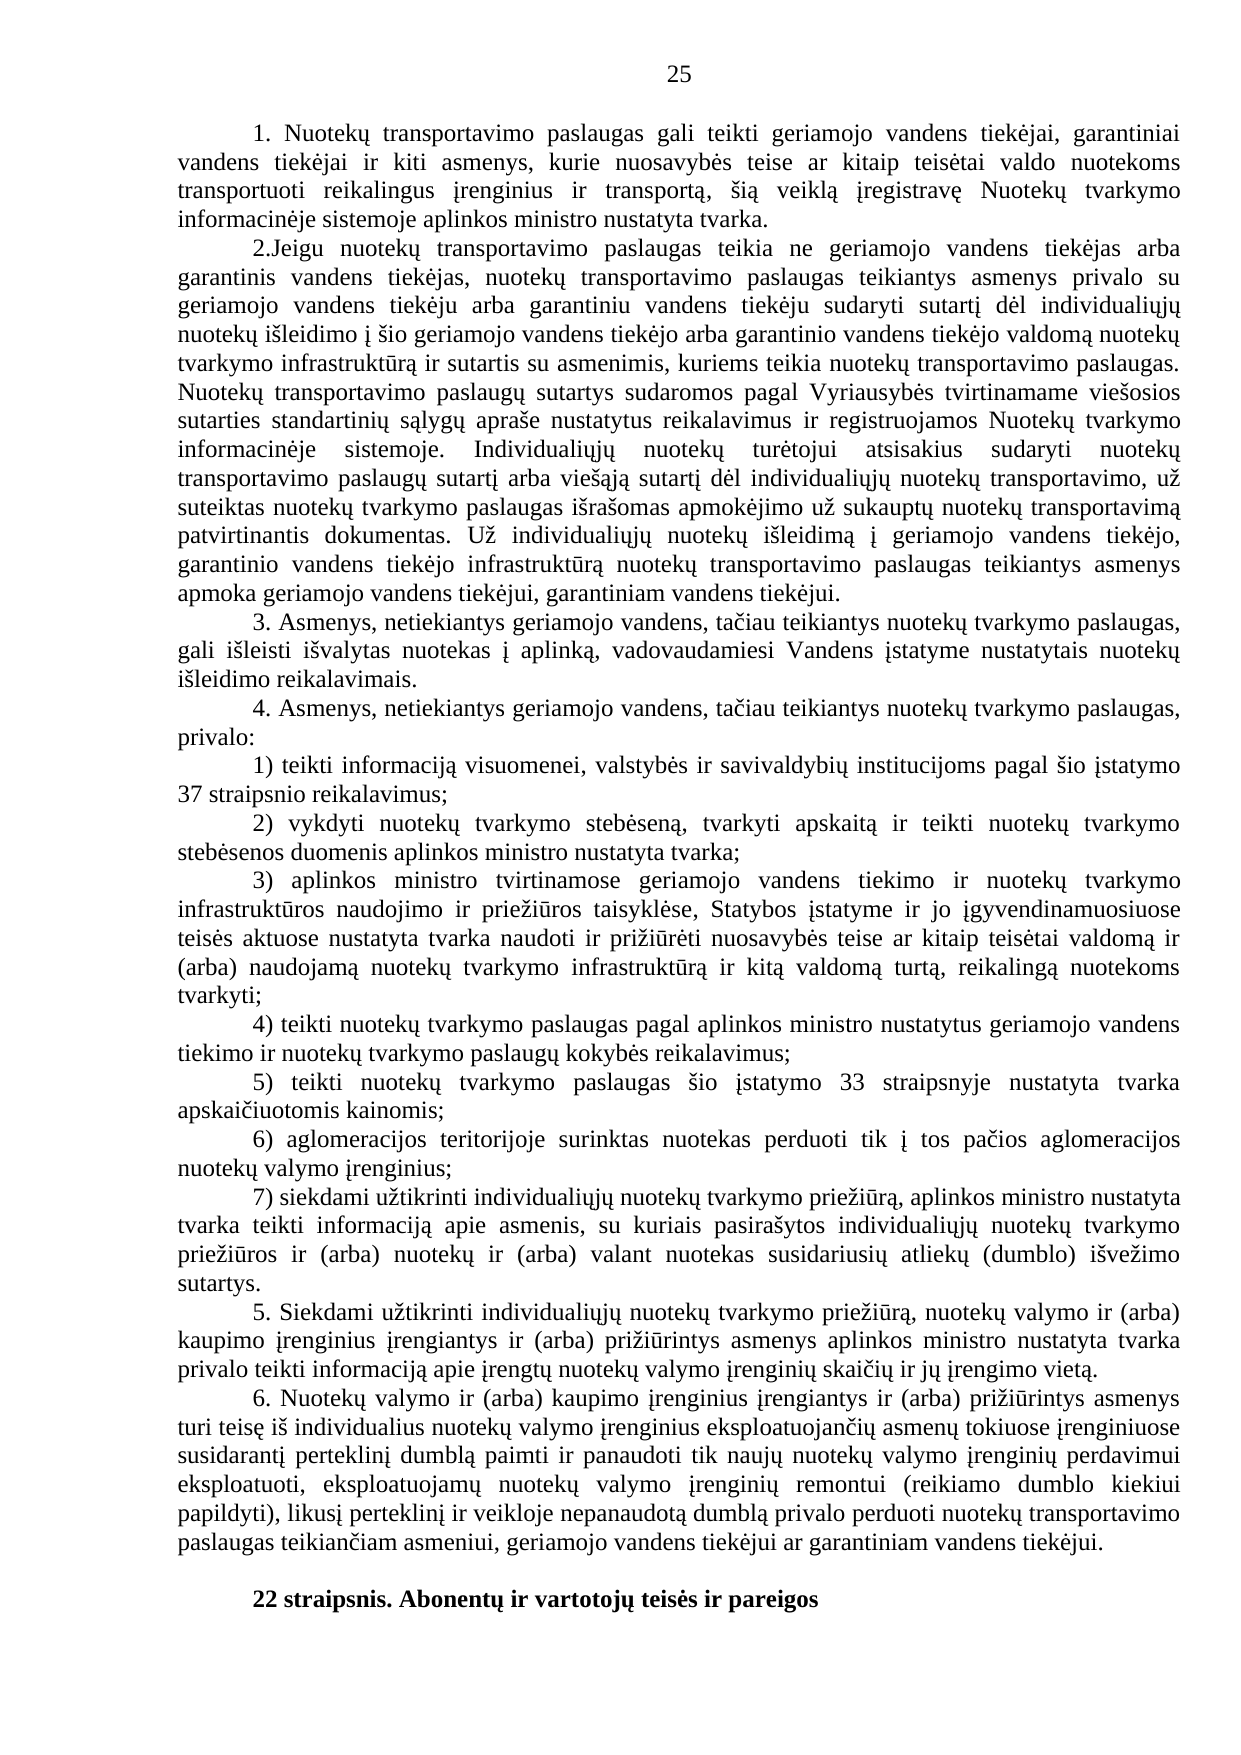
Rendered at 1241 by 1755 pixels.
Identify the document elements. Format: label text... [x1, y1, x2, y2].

text 22 straipsnis. Abonentų ir vartotojų teisės ir pareigos [177, 1584, 1181, 1613]
text 4) teikti nuotekų tvarkymo paslaugas pagal aplinkos ministro nustatytus geriamojo vandens tiekimo ir nuotekų tvarkymo paslaugų kokybės reikalavimus; [177, 1009, 1181, 1067]
text 4. Asmenys, netiekiantys geriamojo vandens, tačiau teikiantys nuotekų tvarkymo paslaugas, privalo: [177, 693, 1181, 751]
text 6. Nuotekų valymo ir (arba) kaupimo įrenginius įrengiantys ir (arba) prižiūrintys asmenys turi teisę iš individualius nuotekų valymo įrenginius eksploatuojančių asmenų tokiuose įrenginiuose susidarantį perteklinį dumblą paimti ir panaudoti tik naujų nuotekų valymo įrenginių perdavimui eksploatuoti, eksploatuojamų nuotekų valymo įrenginių remontui (reikiamo dumblo kiekiui papildyti), likusį perteklinį ir veikloje nepanaudotą dumblą privalo perduoti nuotekų transportavimo paslaugas teikiančiam asmeniui, geriamojo vandens tiekėjui ar garantiniam vandens tiekėjui. [177, 1383, 1181, 1556]
text 1) teikti informaciją visuomenei, valstybės ir savivaldybių institucijoms pagal šio įstatymo 37 straipsnio reikalavimus; [177, 751, 1181, 808]
text 3. Asmenys, netiekiantys geriamojo vandens, tačiau teikiantys nuotekų tvarkymo paslaugas, gali išleisti išvalytas nuotekas į aplinką, vadovaudamiesi Vandens įstatyme nustatytais nuotekų išleidimo reikalavimais. [177, 607, 1181, 693]
text 7) siekdami užtikrinti individualiųjų nuotekų tvarkymo priežiūrą, aplinkos ministro nustatyta tvarka teikti informaciją apie asmenis, su kuriais pasirašytos individualiųjų nuotekų tvarkymo priežiūros ir (arba) nuotekų ir (arba) valant nuotekas susidariusių atliekų (dumblo) išvežimo sutartys. [177, 1182, 1181, 1297]
text 2.Jeigu nuotekų transportavimo paslaugas teikia ne geriamojo vandens tiekėjas arba garantinis vandens tiekėjas, nuotekų transportavimo paslaugas teikiantys asmenys privalo su geriamojo vandens tiekėju arba garantiniu vandens tiekėju sudaryti sutartį dėl individualiųjų nuotekų išleidimo į šio geriamojo vandens tiekėjo arba garantinio vandens tiekėjo valdomą nuotekų tvarkymo infrastruktūrą ir sutartis su asmenimis, kuriems teikia nuotekų transportavimo paslaugas. Nuotekų transportavimo paslaugų sutartys sudaromos pagal Vyriausybės tvirtinamame viešosios sutarties standartinių sąlygų apraše nustatytus reikalavimus ir registruojamos Nuotekų tvarkymo informacinėje sistemoje. Individualiųjų nuotekų turėtojui atsisakius sudaryti nuotekų transportavimo paslaugų sutartį arba viešąją sutartį dėl individualiųjų nuotekų transportavimo, už suteiktas nuotekų tvarkymo paslaugas išrašomas apmokėjimo už sukauptų nuotekų transportavimą patvirtinantis dokumentas. Už individualiųjų nuotekų išleidimą į geriamojo vandens tiekėjo, garantinio vandens tiekėjo infrastruktūrą nuotekų transportavimo paslaugas teikiantys asmenys apmoka geriamojo vandens tiekėjui, garantiniam vandens tiekėjui. [177, 233, 1181, 607]
text 1. Nuotekų transportavimo paslaugas gali teikti geriamojo vandens tiekėjai, garantiniai vandens tiekėjai ir kiti asmenys, kurie nuosavybės teise ar kitaip teisėtai valdo nuotekoms transportuoti reikalingus įrenginius ir transportą, šią veiklą įregistravę Nuotekų tvarkymo informacinėje sistemoje aplinkos ministro nustatyta tvarka. [177, 118, 1181, 233]
text 5. Siekdami užtikrinti individualiųjų nuotekų tvarkymo priežiūrą, nuotekų valymo ir (arba) kaupimo įrenginius įrengiantys ir (arba) prižiūrintys asmenys aplinkos ministro nustatyta tvarka privalo teikti informaciją apie įrengtų nuotekų valymo įrenginių skaičių ir jų įrengimo vietą. [177, 1297, 1181, 1383]
text 5) teikti nuotekų tvarkymo paslaugas šio įstatymo 33 straipsnyje nustatyta tvarka apskaičiuotomis kainomis; [177, 1067, 1181, 1124]
text 2) vykdyti nuotekų tvarkymo stebėseną, tvarkyti apskaitą ir teikti nuotekų tvarkymo stebėsenos duomenis aplinkos ministro nustatyta tvarka; [177, 808, 1181, 866]
text 3) aplinkos ministro tvirtinamose geriamojo vandens tiekimo ir nuotekų tvarkymo infrastruktūros naudojimo ir priežiūros taisyklėse, Statybos įstatyme ir jo įgyvendinamuosiuose teisės aktuose nustatyta tvarka naudoti ir prižiūrėti nuosavybės teise ar kitaip teisėtai valdomą ir (arba) naudojamą nuotekų tvarkymo infrastruktūrą ir kitą valdomą turtą, reikalingą nuotekoms tvarkyti; [177, 866, 1181, 1009]
text 6) aglomeracijos teritorijoje surinktas nuotekas perduoti tik į tos pačios aglomeracijos nuotekų valymo įrenginius; [177, 1124, 1181, 1182]
